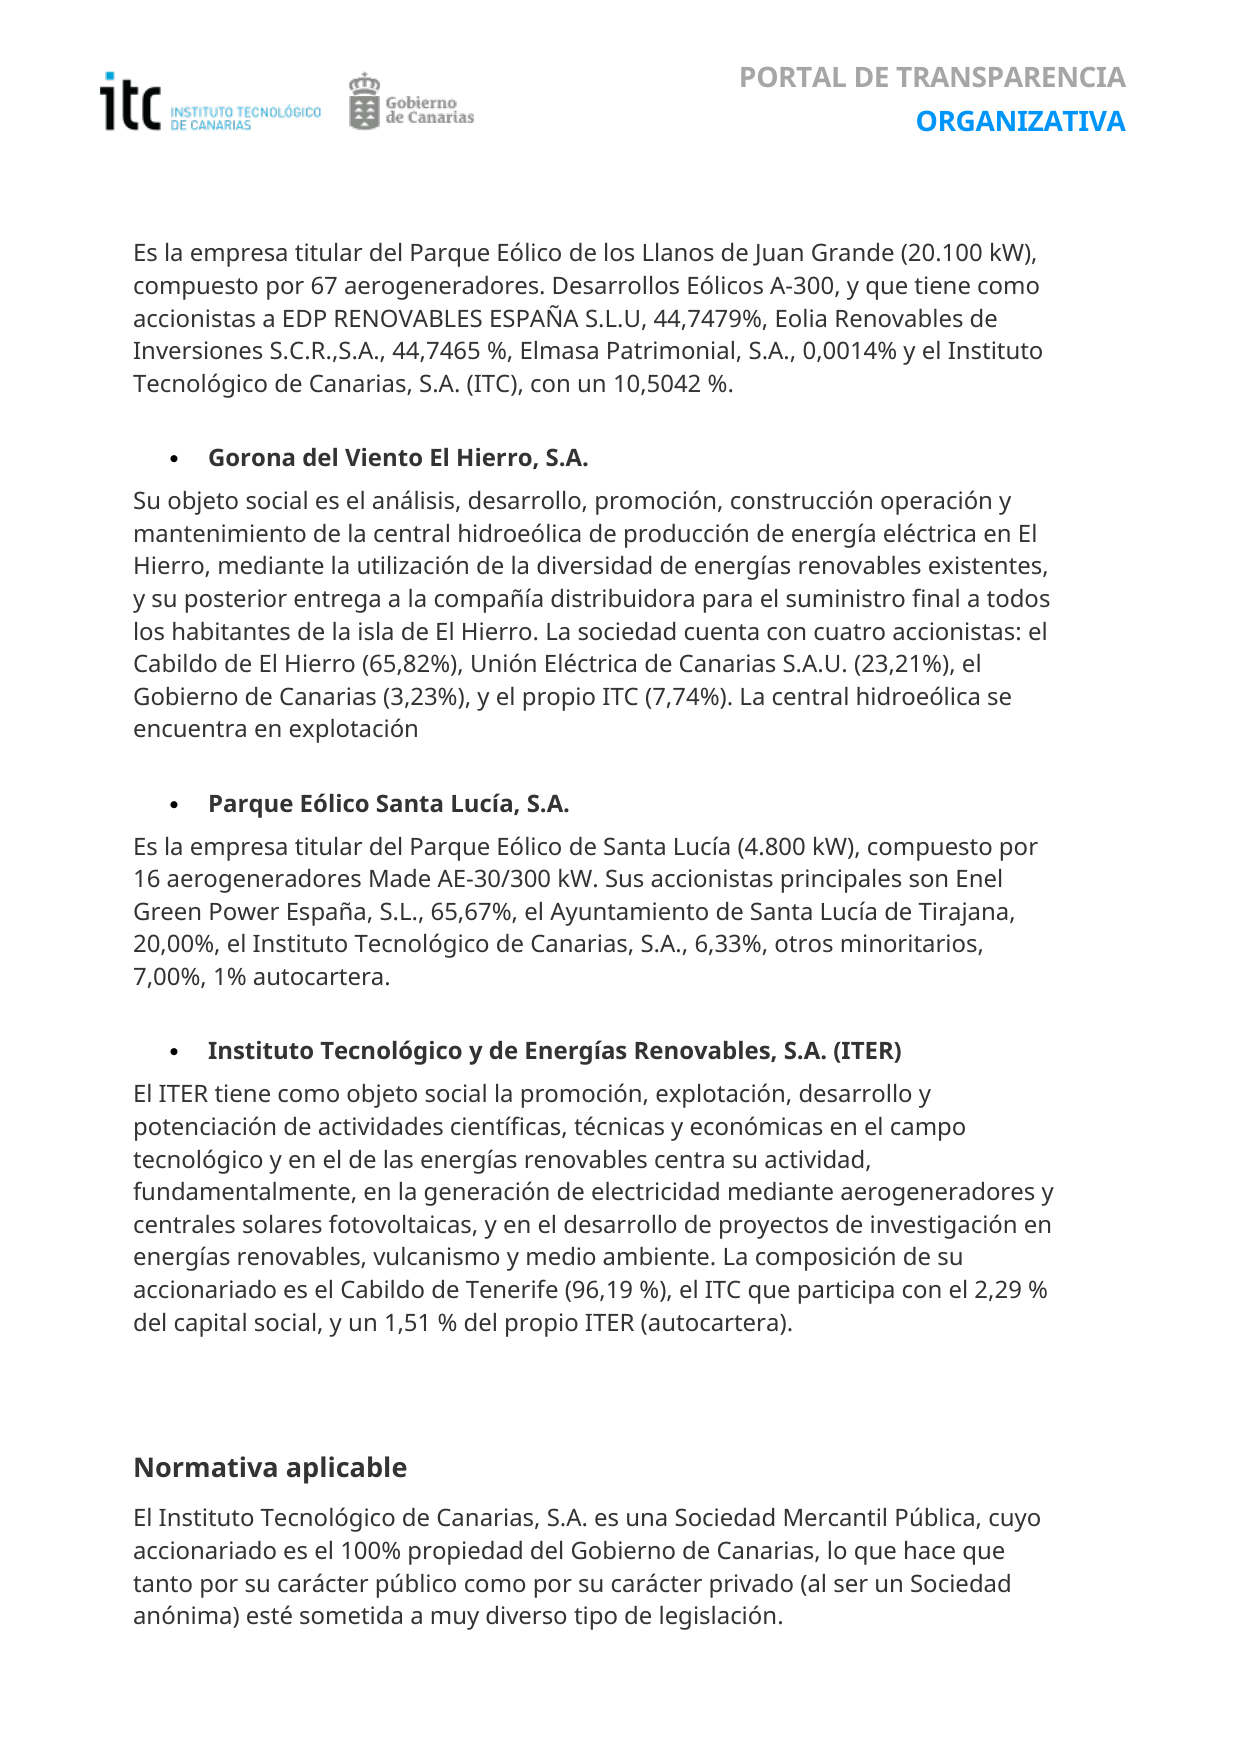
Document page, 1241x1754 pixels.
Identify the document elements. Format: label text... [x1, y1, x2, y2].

text Su objeto social es el análisis, desarrollo, promoción, construcción operación y mantenimiento de la central hidroeólica de producción de energía eléctrica en El Hierro, mediante la utilización de la diversidad de energías renovables existentes, y su posterior entrega a la compañía distribuidora para el suministro final a todos los habitantes de la isla de El Hierro. La sociedad cuenta con cuatro accionistas: el Cabildo de El Hierro (65,82%), Unión Eléctrica de Canarias S.A.U. (23,21%), el Gobierno de Canarias (3,23%), y el propio ITC (7,74%). La central hidroeólica se encuentra en explotación [133, 484, 1063, 745]
list Instituto Tecnológico y de Energías Renovables, S.A. (ITER) [170, 1034, 1063, 1067]
text Es la empresa titular del Parque Eólico de los Llanos de Juan Grande (20.100 kW), compuesto por 67 aerogeneradores. Desarrollos Eólicos A-300, y que tiene como accionistas a EDP RENOVABLES ESPAÑA S.L.U, 44,7479%, Eolia Renovables de Inversiones S.C.R.,S.A., 44,7465 %, Elmasa Patrimonial, S.A., 0,0014% y el Instituto Tecnológico de Canarias, S.A. (ITC), con un 10,5042 %. [133, 236, 1063, 399]
list Parque Eólico Santa Lucía, S.A. [170, 786, 1063, 819]
text El ITER tiene como objeto social la promoción, explotación, desarrollo y potenciación de actividades científicas, técnicas y económicas en el campo tecnológico y en el de las energías renovables centra su actividad, fundamentalmente, en la generación de electricidad mediante aerogeneradores y centrales solares fotovoltaicas, y en el desarrollo de proyectos de investigación en energías renovables, vulcanismo y medio ambiente. La composición de su accionariado es el Cabildo de Tenerife (96,19 %), el ITC que participa con el 2,29 % del capital social, y un 1,51 % del propio ITER (autocartera). [133, 1077, 1063, 1338]
subtitle Normativa aplicable [133, 1449, 1063, 1486]
text El Instituto Tecnológico de Canarias, S.A. es una Sociedad Mercantil Pública, cuyo accionariado es el 100% propiedad del Gobierno de Canarias, lo que hace que tanto por su carácter público como por su carácter privado (al ser un Sociedad anónima) esté sometida a muy diverso tipo de legislación. [133, 1501, 1063, 1632]
list Gorona del Viento El Hierro, S.A. [170, 441, 1063, 473]
text Es la empresa titular del Parque Eólico de Santa Lucía (4.800 kW), compuesto por 16 aerogeneradores Made AE-30/300 kW. Sus accionistas principales son Enel Green Power España, S.L., 65,67%, el Ayuntamiento de Santa Lucía de Tirajana, 20,00%, el Instituto Tecnológico de Canarias, S.A., 6,33%, otros minoritarios, 7,00%, 1% autocartera. [133, 829, 1063, 992]
